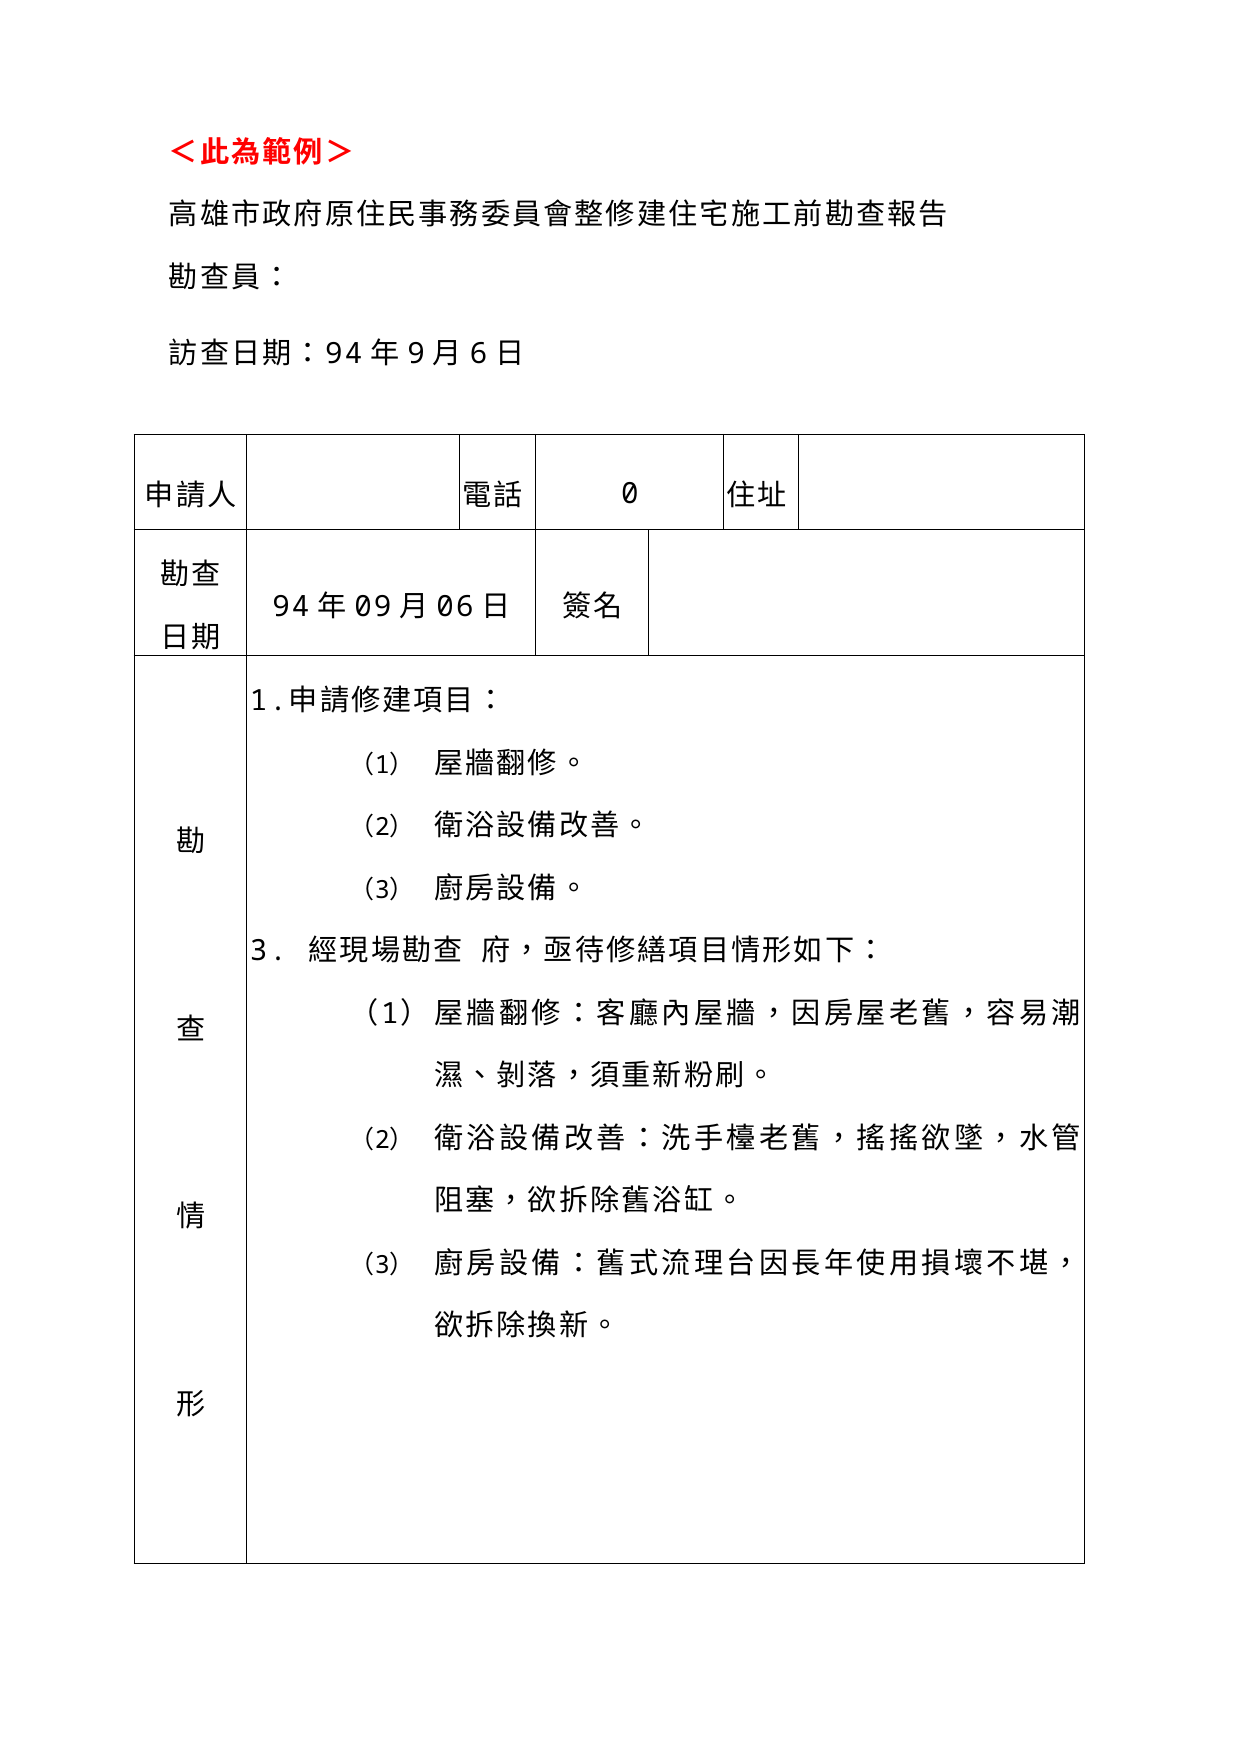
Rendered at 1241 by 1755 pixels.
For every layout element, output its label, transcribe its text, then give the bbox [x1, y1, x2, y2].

table_cell 勘查 日期 [135, 530, 246, 655]
text 高雄市政府原住民事務委員會整修建住宅施工前勘查報告 [169, 170, 1087, 233]
table_cell 1.申請修建項目： 屋牆翻修。 衛浴設備改善。 廚房設備。 經現場勘查 府，亟待修繕項目情形如下： 屋牆翻修：客廳內屋牆，因房屋老舊，容易潮濕、剝落，須重新粉刷。 衛浴設備改善：洗手檯老舊，搖搖欲墜，水管阻塞，欲拆除舊浴缸。 廚房設備：舊式流理台因長年使用損壞不堪，欲拆除換新。 [247, 656, 1084, 1563]
table_header 0 [536, 435, 723, 529]
table_cell 簽名 [536, 530, 648, 655]
table_header 住址 [724, 435, 798, 529]
table_cell [649, 530, 1084, 655]
table_cell 勘 查 情 形 [135, 656, 246, 1563]
text 勘查員： [169, 233, 1087, 295]
text ＜此為範例＞ [169, 108, 1087, 170]
table_header 申請人 [135, 435, 246, 529]
table_header [247, 435, 459, 529]
table_header [799, 435, 1084, 529]
table_cell 94年09月06日 [247, 530, 535, 655]
text 訪查日期：94年9月6日 [169, 309, 1087, 371]
table_header 電話 [460, 435, 535, 529]
